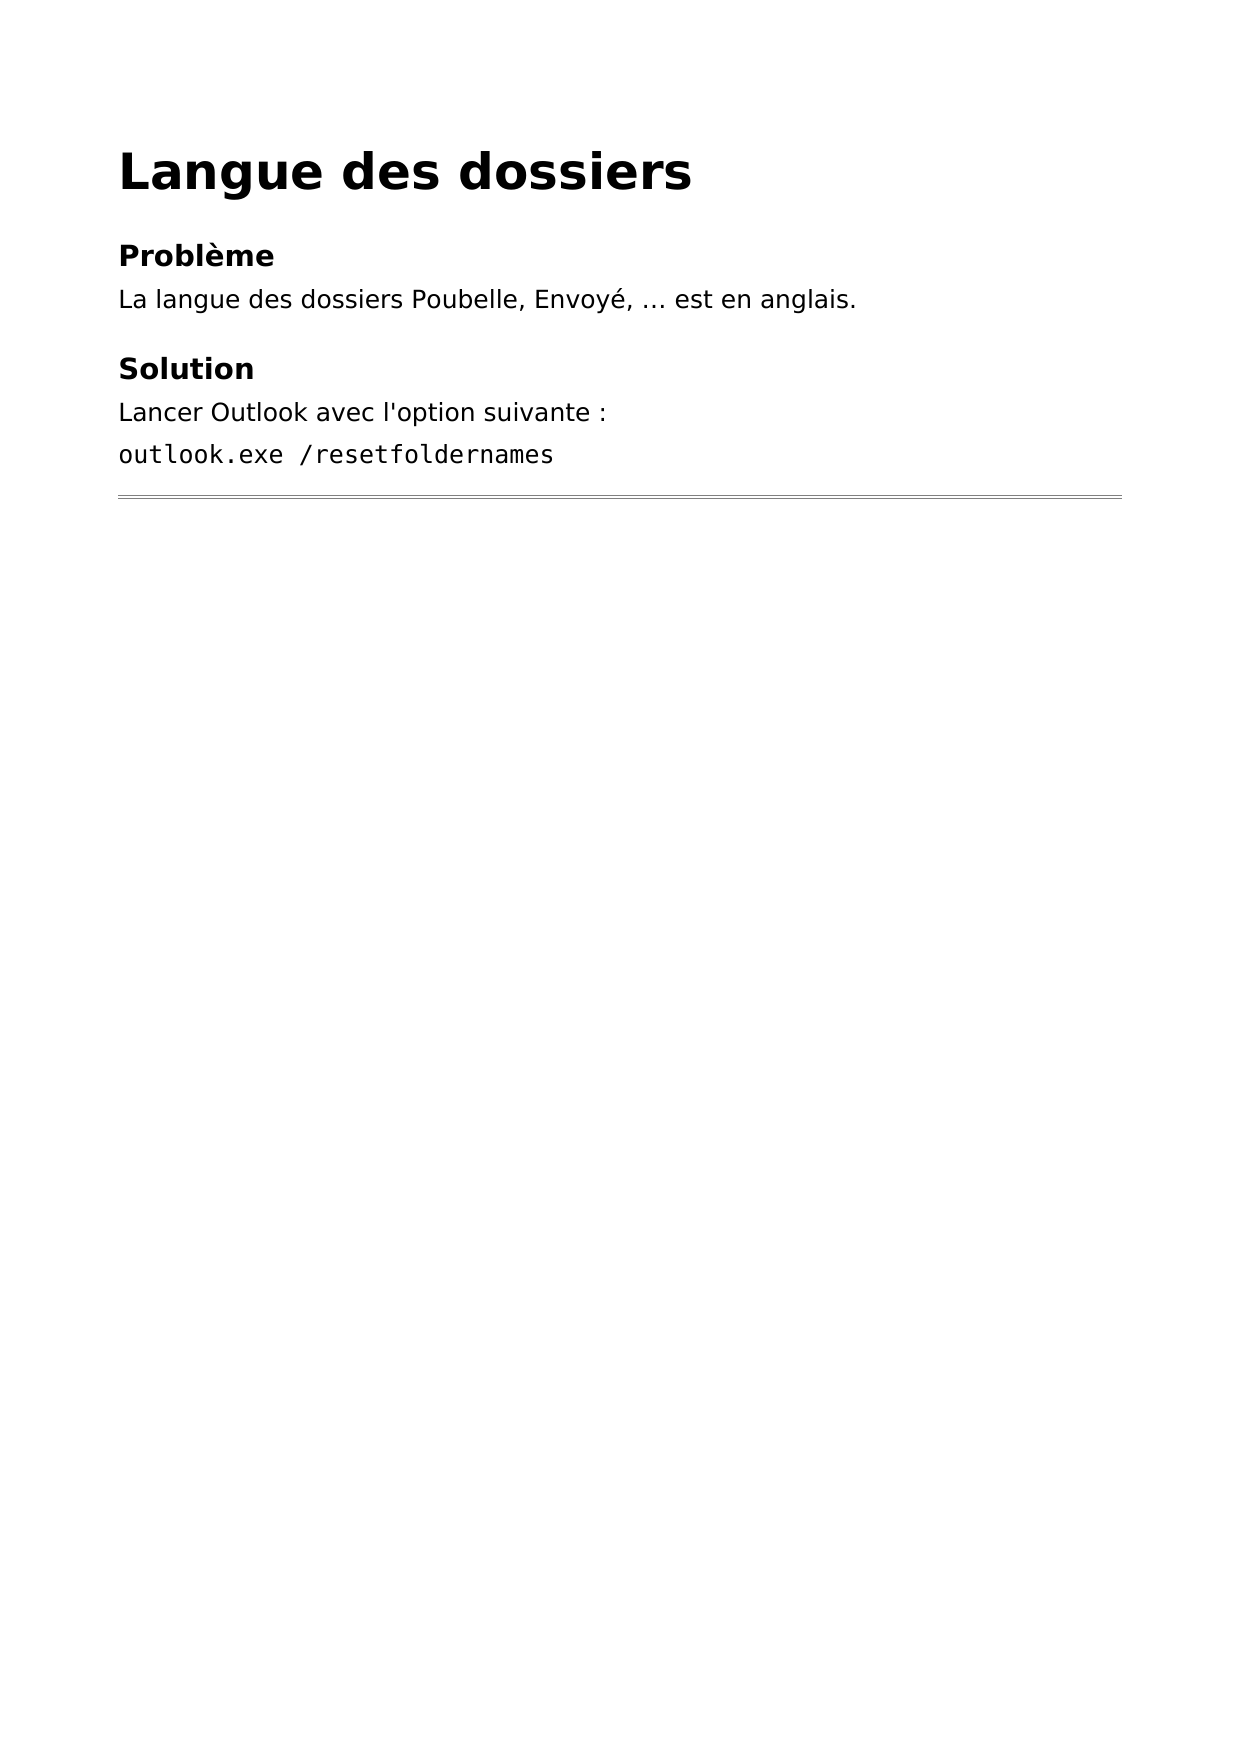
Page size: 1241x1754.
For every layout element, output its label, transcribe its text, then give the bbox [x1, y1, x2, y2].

subtitle Problème [118, 239, 1122, 273]
text outlook.exe /resetfoldernames [118, 440, 1122, 469]
subtitle Solution [118, 352, 1122, 386]
text Lancer Outlook avec l'option suivante : [118, 398, 1122, 428]
text La langue des dossiers Poubelle, Envoyé, … est en anglais. [118, 285, 1122, 314]
subtitle Langue des dossiers [118, 143, 1122, 201]
